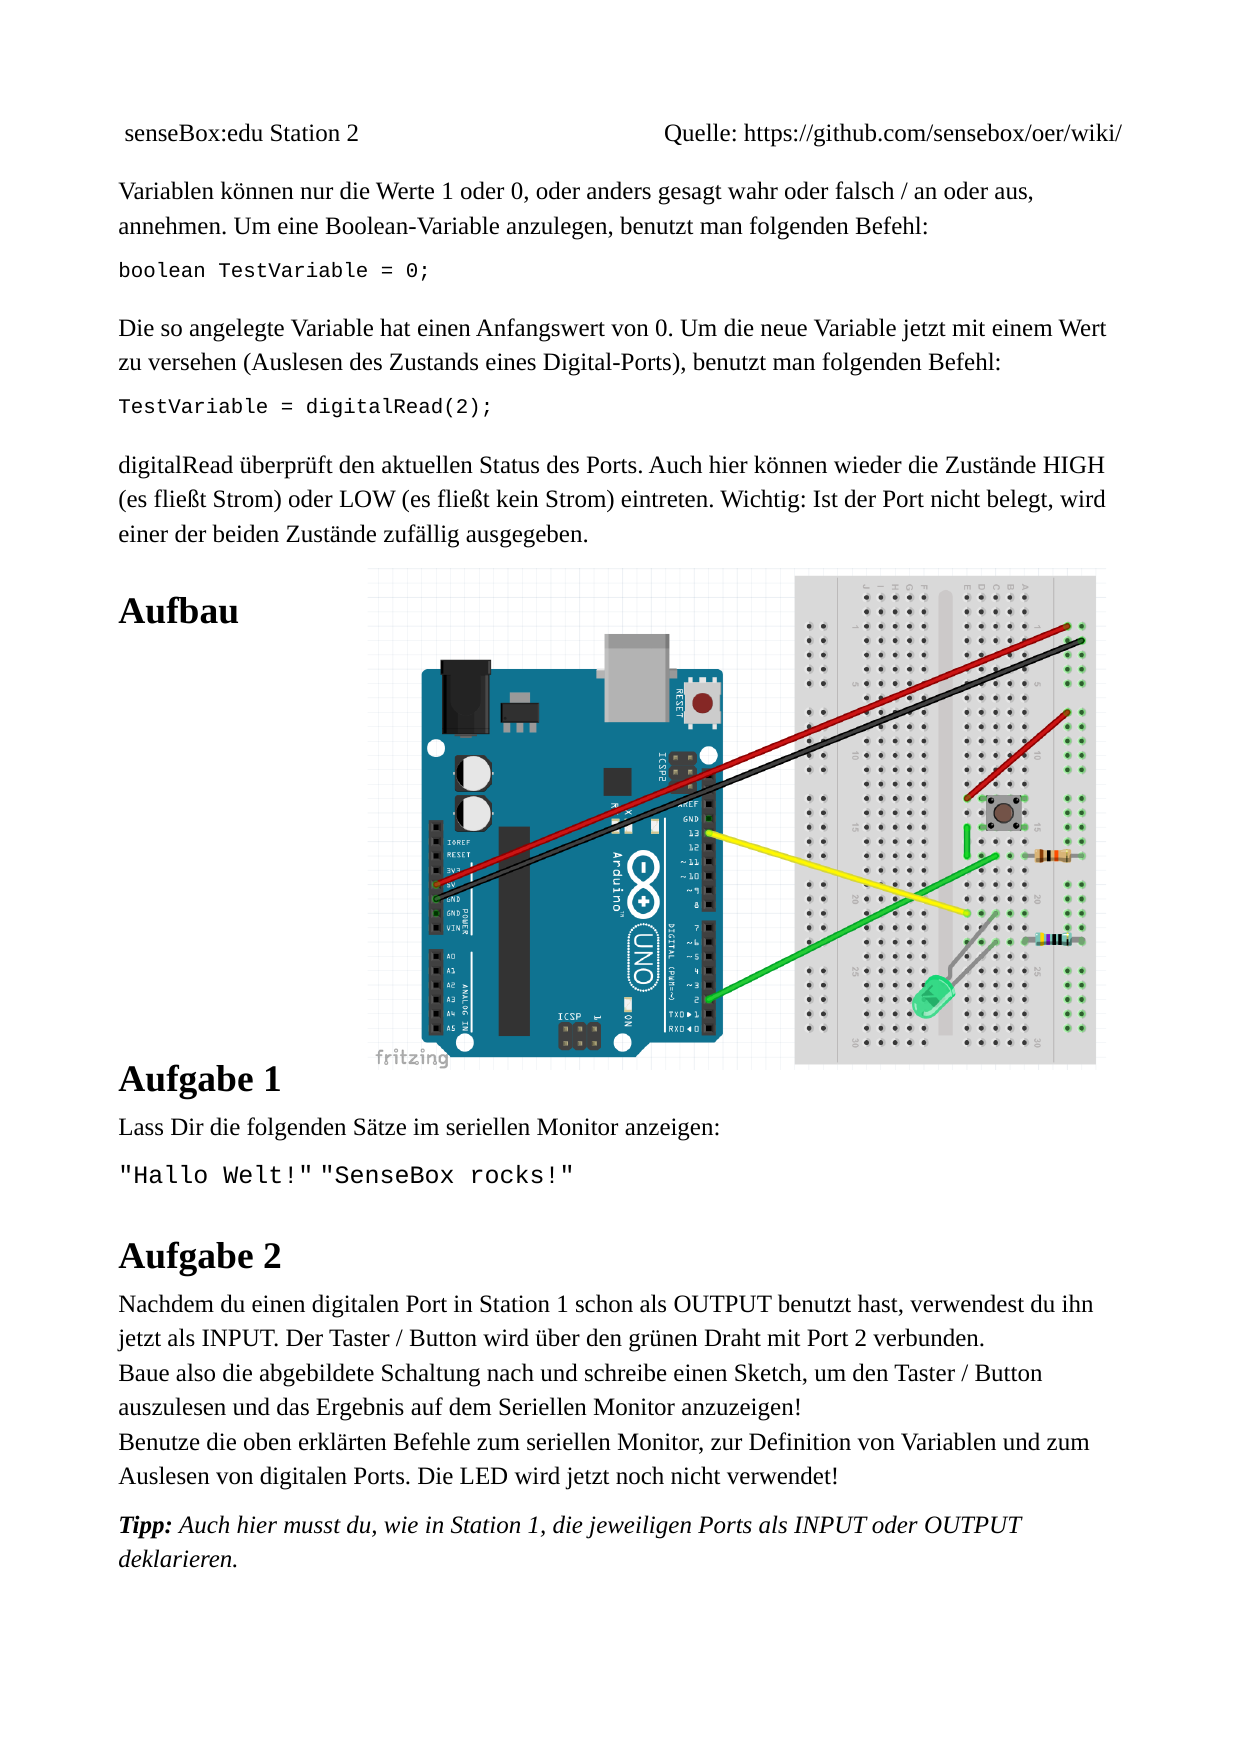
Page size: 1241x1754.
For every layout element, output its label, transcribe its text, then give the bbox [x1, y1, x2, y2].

subtitle [1107, 588, 1122, 632]
text digitalRead überprüft den aktuellen Status des Ports. Auch hier können wieder die Zustände HIGH (es fließt Strom) oder LOW (es fließt kein Strom) eintreten. Wichtig: Ist der Port nicht belegt, wird einer der beiden Zustände zufällig ausgegeben. [118, 450, 1122, 547]
text Die so angelegte Variable hat einen Anfangswert von 0. Um die neue Variable jetzt mit einem Wert zu versehen (Auslesen des Zustands eines Digital-Ports), benutzt man folgenden Befehl: [118, 313, 1122, 376]
text Lass Dir die folgenden Sätze im seriellen Monitor anzeigen: [118, 1112, 1122, 1140]
subtitle Aufgabe 2 [118, 1233, 1122, 1276]
subtitle Aufbau [118, 588, 367, 632]
text Tipp: Auch hier musst du, wie in Station 1, die jeweiligen Ports als INPUT oder OUTPUT deklarieren. [118, 1510, 1122, 1573]
text TestVariable = digitalRead(2); [118, 397, 1122, 420]
text "Hallo Welt!" "SenseBox rocks!" [118, 1161, 1122, 1191]
picture [367, 568, 1107, 1070]
text Nachdem du einen digitalen Port in Station 1 schon als OUTPUT benutzt hast, verwendest du ihn jetzt als INPUT. Der Taster / Button wird über den grünen Draht mit Port 2 verbunden. Baue also die abgebildete Schaltung nach und schreibe einen Sketch, um den Taster / Button auszulesen und das Ergebnis auf dem Seriellen Monitor anzuzeigen! Benutze die oben erklärten Befehle zum seriellen Monitor, zur Definition von Variablen und zum Auslesen von digitalen Ports. Die LED wird jetzt noch nicht verwendet! [118, 1289, 1122, 1490]
text boolean TestVariable = 0; [118, 260, 1122, 283]
subtitle Aufgabe 1 [118, 1056, 1122, 1099]
text Variablen können nur die Werte 1 oder 0, oder anders gesagt wahr oder falsch / an oder aus, annehmen. Um eine Boolean-Variable anzulegen, benutzt man folgenden Befehl: [118, 176, 1122, 239]
